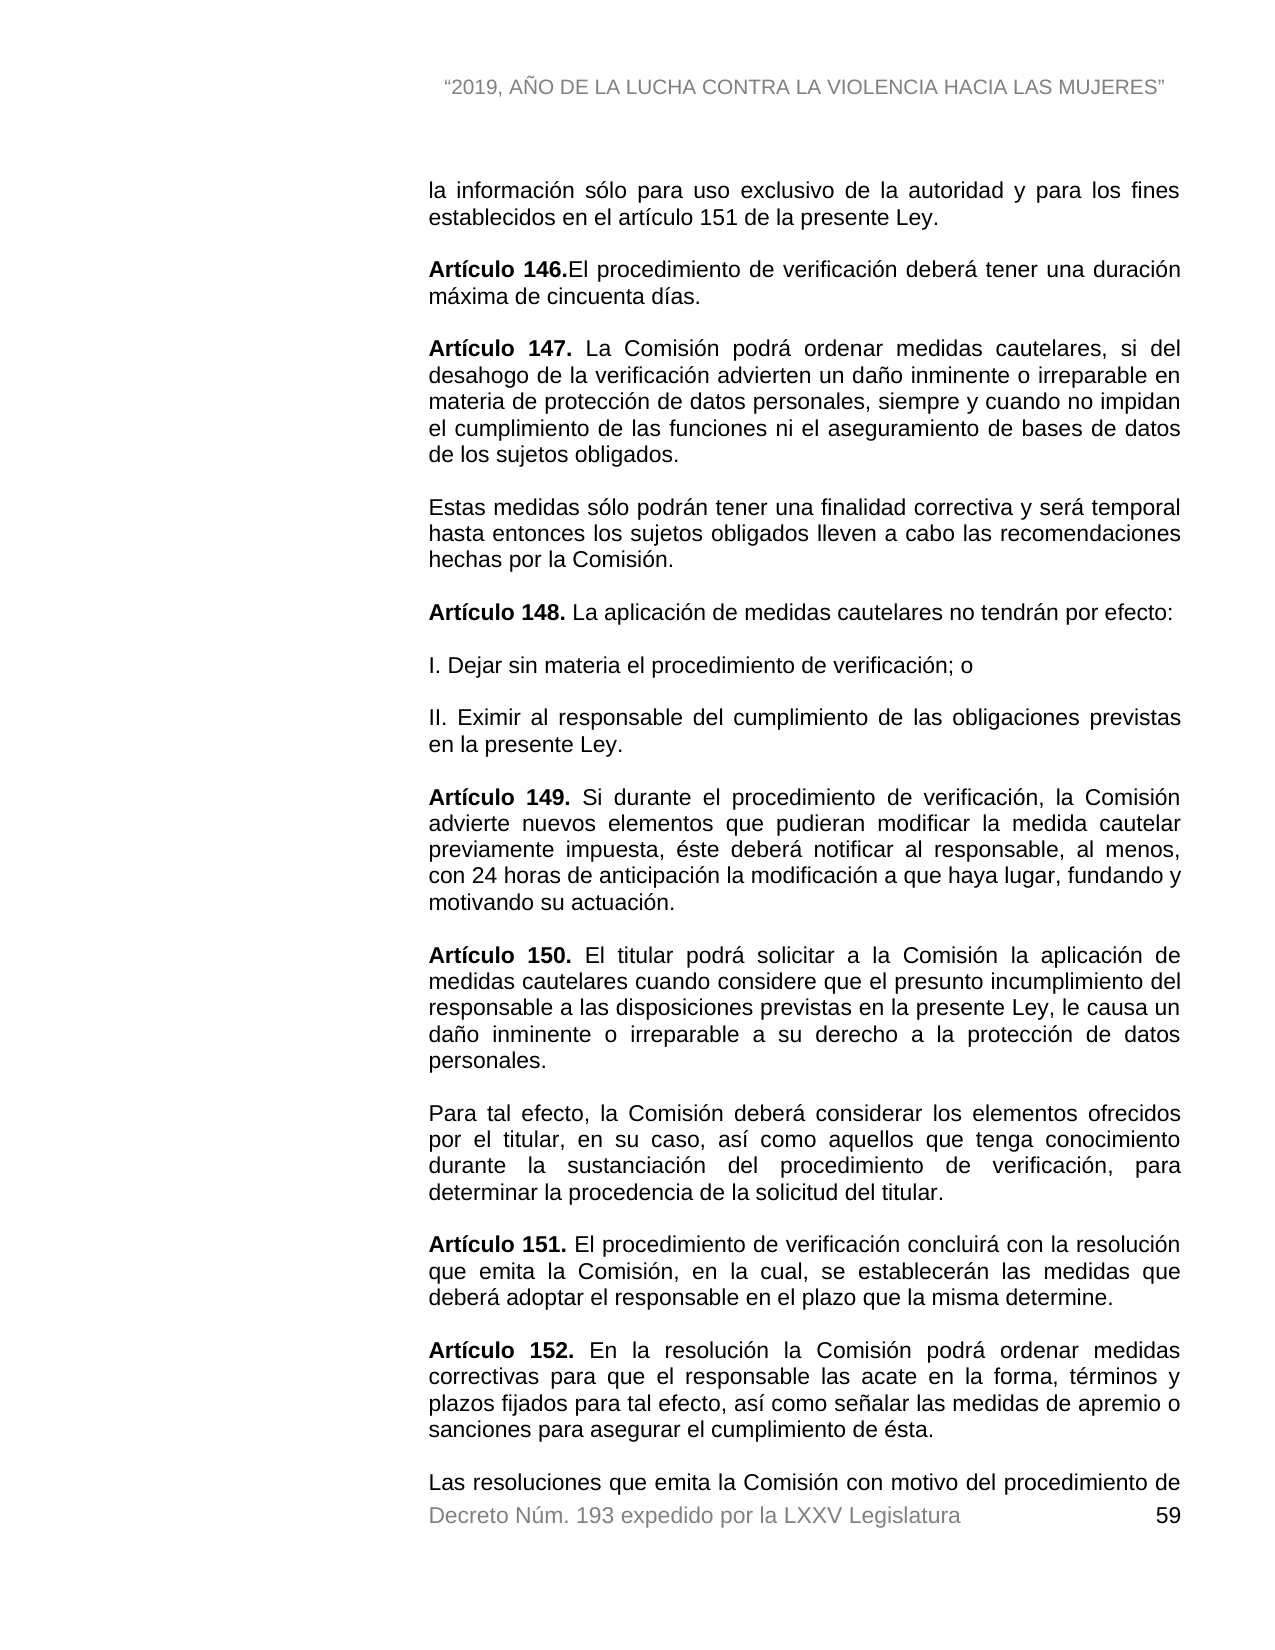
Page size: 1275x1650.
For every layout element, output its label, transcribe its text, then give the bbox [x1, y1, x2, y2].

text Estas medidas sólo podrán tener una finalidad correctiva y será temporal hasta entonces los sujetos obligados lleven a cabo las recomendaciones hechas por la Comisión. [428, 493, 1181, 573]
text Artículo 148. La aplicación de medidas cautelares no tendrán por efecto: [428, 599, 1181, 625]
text Las resoluciones que emita la Comisión con motivo del procedimiento de [428, 1469, 1181, 1495]
text Para tal efecto, la Comisión deberá considerar los elementos ofrecidos por el titular, en su caso, así como aquellos que tenga conocimiento durante la sustanciación del procedimiento de verificación, para determinar la procedencia de la solicitud del titular. [428, 1100, 1181, 1205]
text Artículo 150. El titular podrá solicitar a la Comisión la aplicación de medidas cautelares cuando considere que el presunto incumplimiento del responsable a las disposiciones previstas en la presente Ley, le causa un daño inminente o irreparable a su derecho a la protección de datos personales. [428, 942, 1181, 1073]
text la información sólo para uso exclusivo de la autoridad y para los fines establecidos en el artículo 151 de la presente Ley. [428, 177, 1181, 230]
list II. Eximir al responsable del cumplimiento de las obligaciones previstas en la presente Ley. [428, 704, 1181, 757]
list I. Dejar sin materia el procedimiento de verificación; o [428, 652, 1181, 678]
text Artículo 146.El procedimiento de verificación deberá tener una duración máxima de cincuenta días. [428, 256, 1181, 309]
text Artículo 152. En la resolución la Comisión podrá ordenar medidas correctivas para que el responsable las acate en la forma, términos y plazos fijados para tal efecto, así como señalar las medidas de apremio o sanciones para asegurar el cumplimiento de ésta. [428, 1337, 1181, 1442]
text Artículo 147. La Comisión podrá ordenar medidas cautelares, si del desahogo de la verificación advierten un daño inminente o irreparable en materia de protección de datos personales, siempre y cuando no impidan el cumplimiento de las funciones ni el aseguramiento de bases de datos de los sujetos obligados. [428, 335, 1181, 467]
text Artículo 151. El procedimiento de verificación concluirá con la resolución que emita la Comisión, en la cual, se establecerán las medidas que deberá adoptar el responsable en el plazo que la misma determine. [428, 1231, 1181, 1311]
text Artículo 149. Si durante el procedimiento de verificación, la Comisión advierte nuevos elementos que pudieran modificar la medida cautelar previamente impuesta, éste deberá notificar al responsable, al menos, con 24 horas de anticipación la modificación a que haya lugar, fundando y motivando su actuación. [428, 783, 1181, 915]
